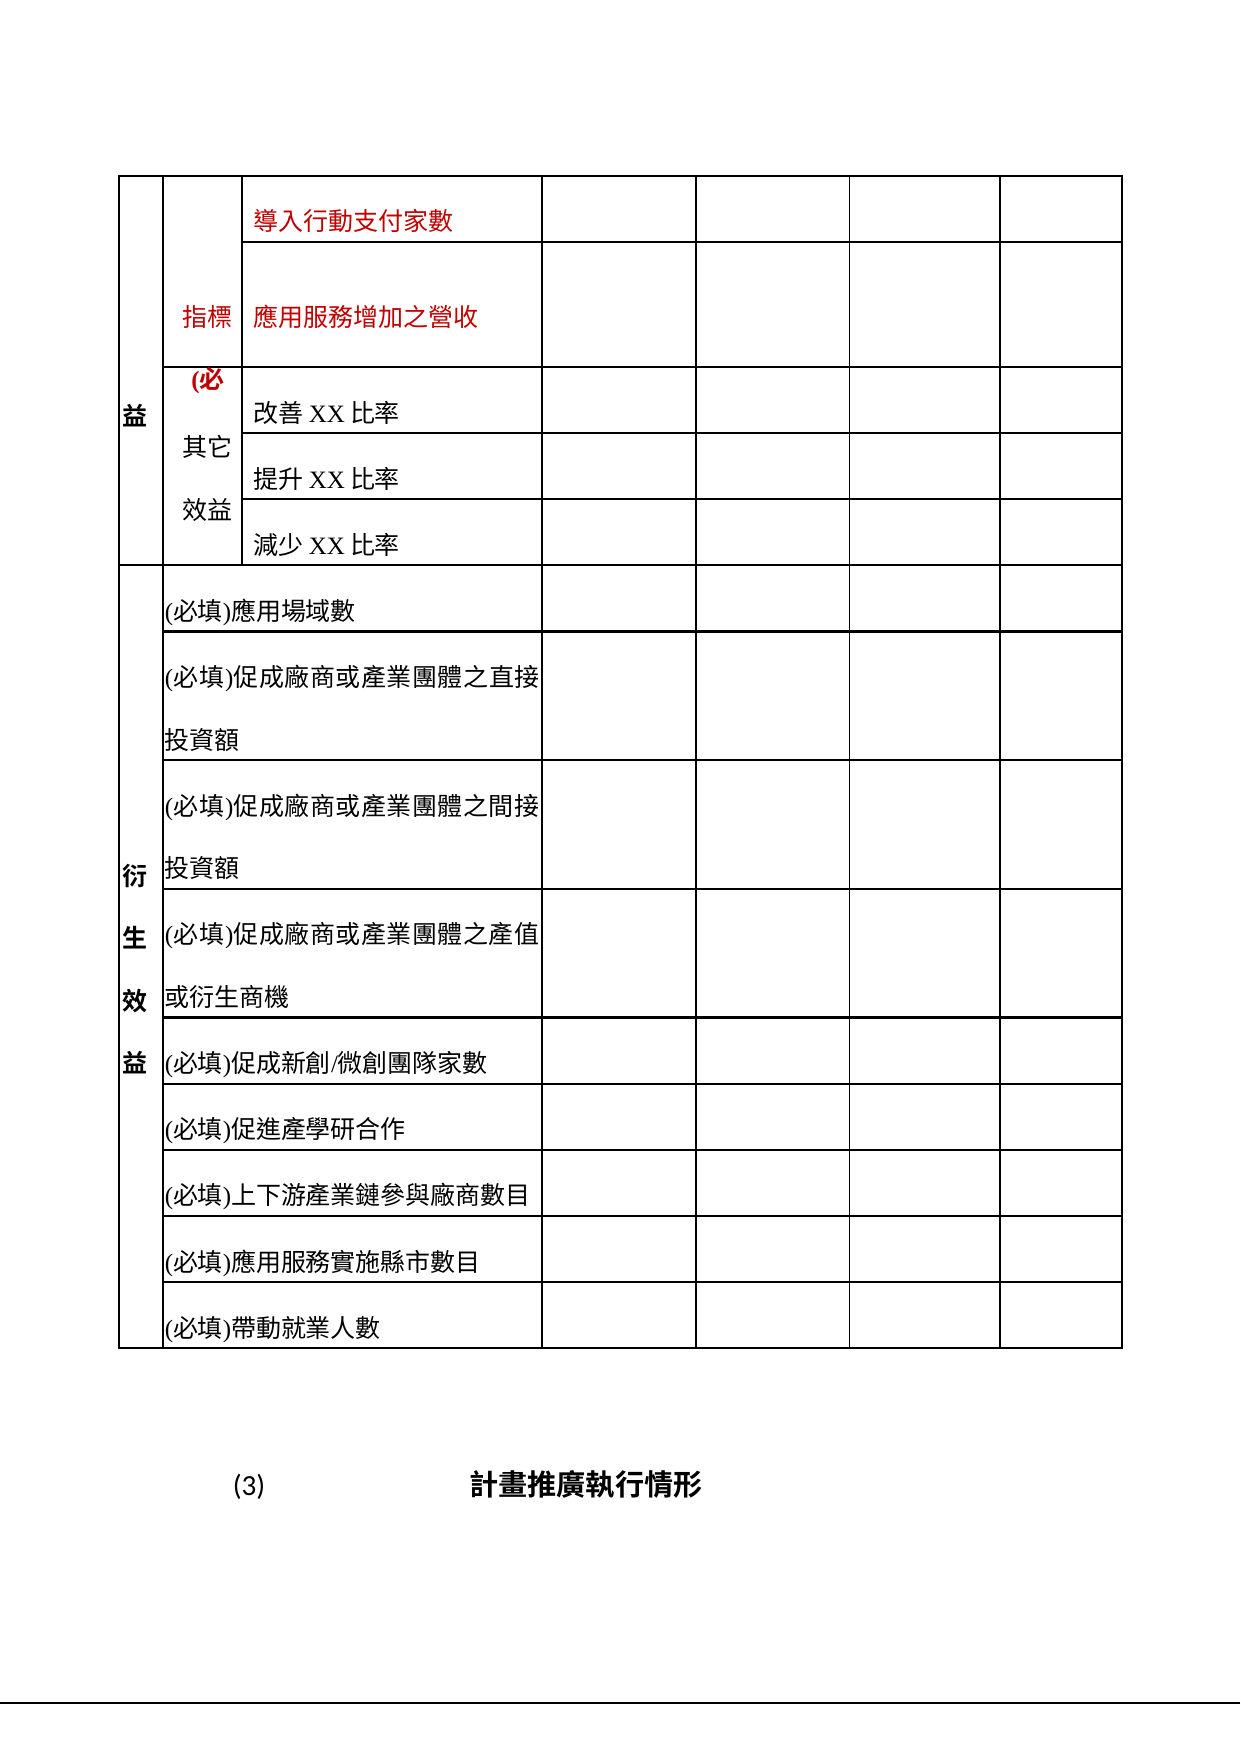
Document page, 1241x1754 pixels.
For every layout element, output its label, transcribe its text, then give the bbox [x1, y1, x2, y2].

table_cell 改善XX比率 [243, 368, 541, 432]
table_cell [850, 761, 999, 888]
table_cell [697, 434, 849, 498]
list 計畫推廣執行情形 [233, 1441, 1093, 1503]
table_cell (必填)促成新創/微創團隊家數 [164, 1019, 541, 1082]
table_cell [543, 761, 695, 888]
table_cell [1001, 1085, 1121, 1149]
table_cell [543, 368, 695, 432]
table_cell [850, 1019, 999, 1082]
table_cell [850, 1283, 999, 1347]
table_cell 提升XX比率 [243, 434, 541, 498]
table_cell [1001, 1217, 1121, 1281]
table_cell [850, 1085, 999, 1149]
table_cell 益 [120, 177, 162, 564]
table_cell [697, 761, 849, 888]
table_cell [1001, 890, 1121, 1016]
table_cell [850, 1151, 999, 1215]
table_cell [1001, 1019, 1121, 1082]
table_cell [1001, 177, 1121, 241]
table_cell [543, 243, 695, 366]
table_cell [850, 434, 999, 498]
table_cell [543, 1217, 695, 1281]
table_cell [697, 566, 849, 630]
table_cell [697, 177, 849, 241]
table_cell [850, 368, 999, 432]
table_cell [697, 368, 849, 432]
table_cell (必填)上下游產業鏈參與廠商數目 [164, 1151, 541, 1215]
table_cell [543, 633, 695, 759]
table_cell (必填)促成廠商或產業團體之產值或衍生商機 [164, 890, 541, 1016]
table_cell [850, 566, 999, 630]
table_cell [697, 633, 849, 759]
table_cell [1001, 434, 1121, 498]
table_cell [1001, 566, 1121, 630]
table_cell [697, 500, 849, 564]
table_cell [543, 566, 695, 630]
table_cell [1001, 1151, 1121, 1215]
table_cell [543, 1019, 695, 1082]
table_cell (必填)促進產學研合作 [164, 1085, 541, 1149]
table_cell [850, 500, 999, 564]
table_cell [850, 243, 999, 366]
table_cell [543, 1085, 695, 1149]
table_cell (必填)帶動就業人數 [164, 1283, 541, 1347]
table_cell [850, 633, 999, 759]
table_cell [543, 434, 695, 498]
table_cell 計畫關鍵績效指標 (必填) [164, 177, 241, 366]
table_cell (必填)應用服務實施縣市數目 [164, 1217, 541, 1281]
table_cell [850, 890, 999, 1016]
table_cell [697, 1283, 849, 1347]
table_cell [543, 1151, 695, 1215]
table_cell (必填)促成廠商或產業團體之直接投資額 [164, 633, 541, 759]
table_cell [1001, 243, 1121, 366]
table_cell 其它效益 [164, 368, 241, 564]
table_cell [697, 1217, 849, 1281]
table_cell [697, 243, 849, 366]
table_cell [697, 890, 849, 1016]
table_cell [1001, 500, 1121, 564]
table_cell (必填)應用場域數 [164, 566, 541, 630]
table_cell [1001, 368, 1121, 432]
table_cell 導入行動支付家數 [243, 177, 541, 241]
table_cell [1001, 761, 1121, 888]
table_cell [697, 1151, 849, 1215]
table_cell [697, 1085, 849, 1149]
table_cell [543, 890, 695, 1016]
table_cell (必填)促成廠商或產業團體之間接投資額 [164, 761, 541, 888]
table_cell [1001, 633, 1121, 759]
table_cell [697, 1019, 849, 1082]
table_cell 應用服務增加之營收 [243, 243, 541, 366]
table_cell [850, 177, 999, 241]
table_cell [543, 1283, 695, 1347]
table_cell 衍生效益 [120, 566, 162, 1347]
table_cell [543, 177, 695, 241]
table_cell [543, 500, 695, 564]
table_cell [850, 1217, 999, 1281]
table_cell 減少XX比率 [243, 500, 541, 564]
table_cell [1001, 1283, 1121, 1347]
